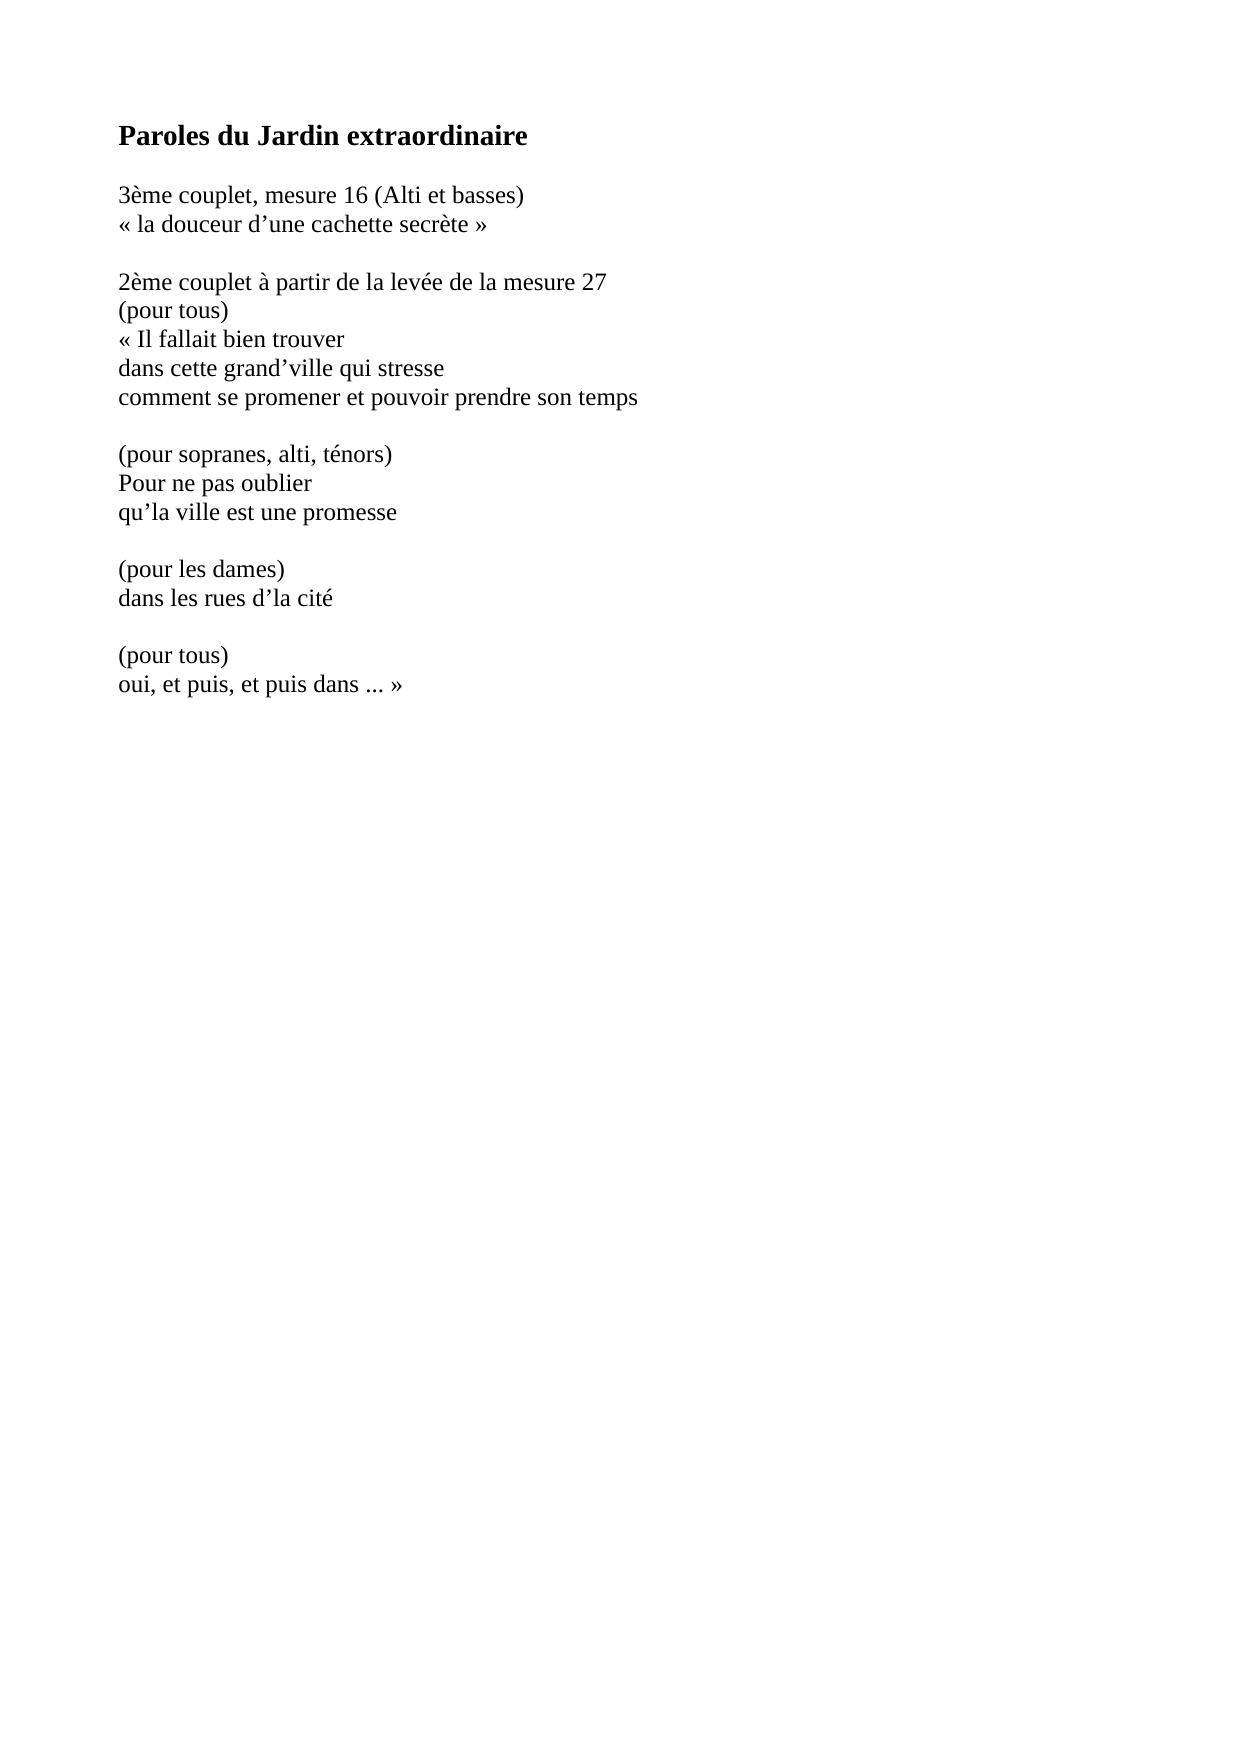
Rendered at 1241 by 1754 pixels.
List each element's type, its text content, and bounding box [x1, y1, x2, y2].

text (pour les dames) [118, 554, 1122, 583]
text dans cette grand’ville qui stresse [118, 353, 1122, 382]
text dans les rues d’la cité [118, 583, 1122, 612]
text oui, et puis, et puis dans ... » [118, 669, 1122, 698]
text « Il fallait bien trouver [118, 324, 1122, 353]
text (pour tous) [118, 295, 1122, 324]
text Pour ne pas oublier [118, 468, 1122, 497]
text (pour tous) [118, 640, 1122, 669]
text (pour sopranes, alti, ténors) [118, 439, 1122, 468]
text 3ème couplet, mesure 16 (Alti et basses) [118, 180, 1122, 209]
text « la douceur d’une cachette secrète » [118, 209, 1122, 238]
text Paroles du Jardin extraordinaire [118, 118, 1122, 152]
text qu’la ville est une promesse [118, 497, 1122, 525]
text comment se promener et pouvoir prendre son temps [118, 382, 1122, 410]
text 2ème couplet à partir de la levée de la mesure 27 [118, 267, 1122, 295]
